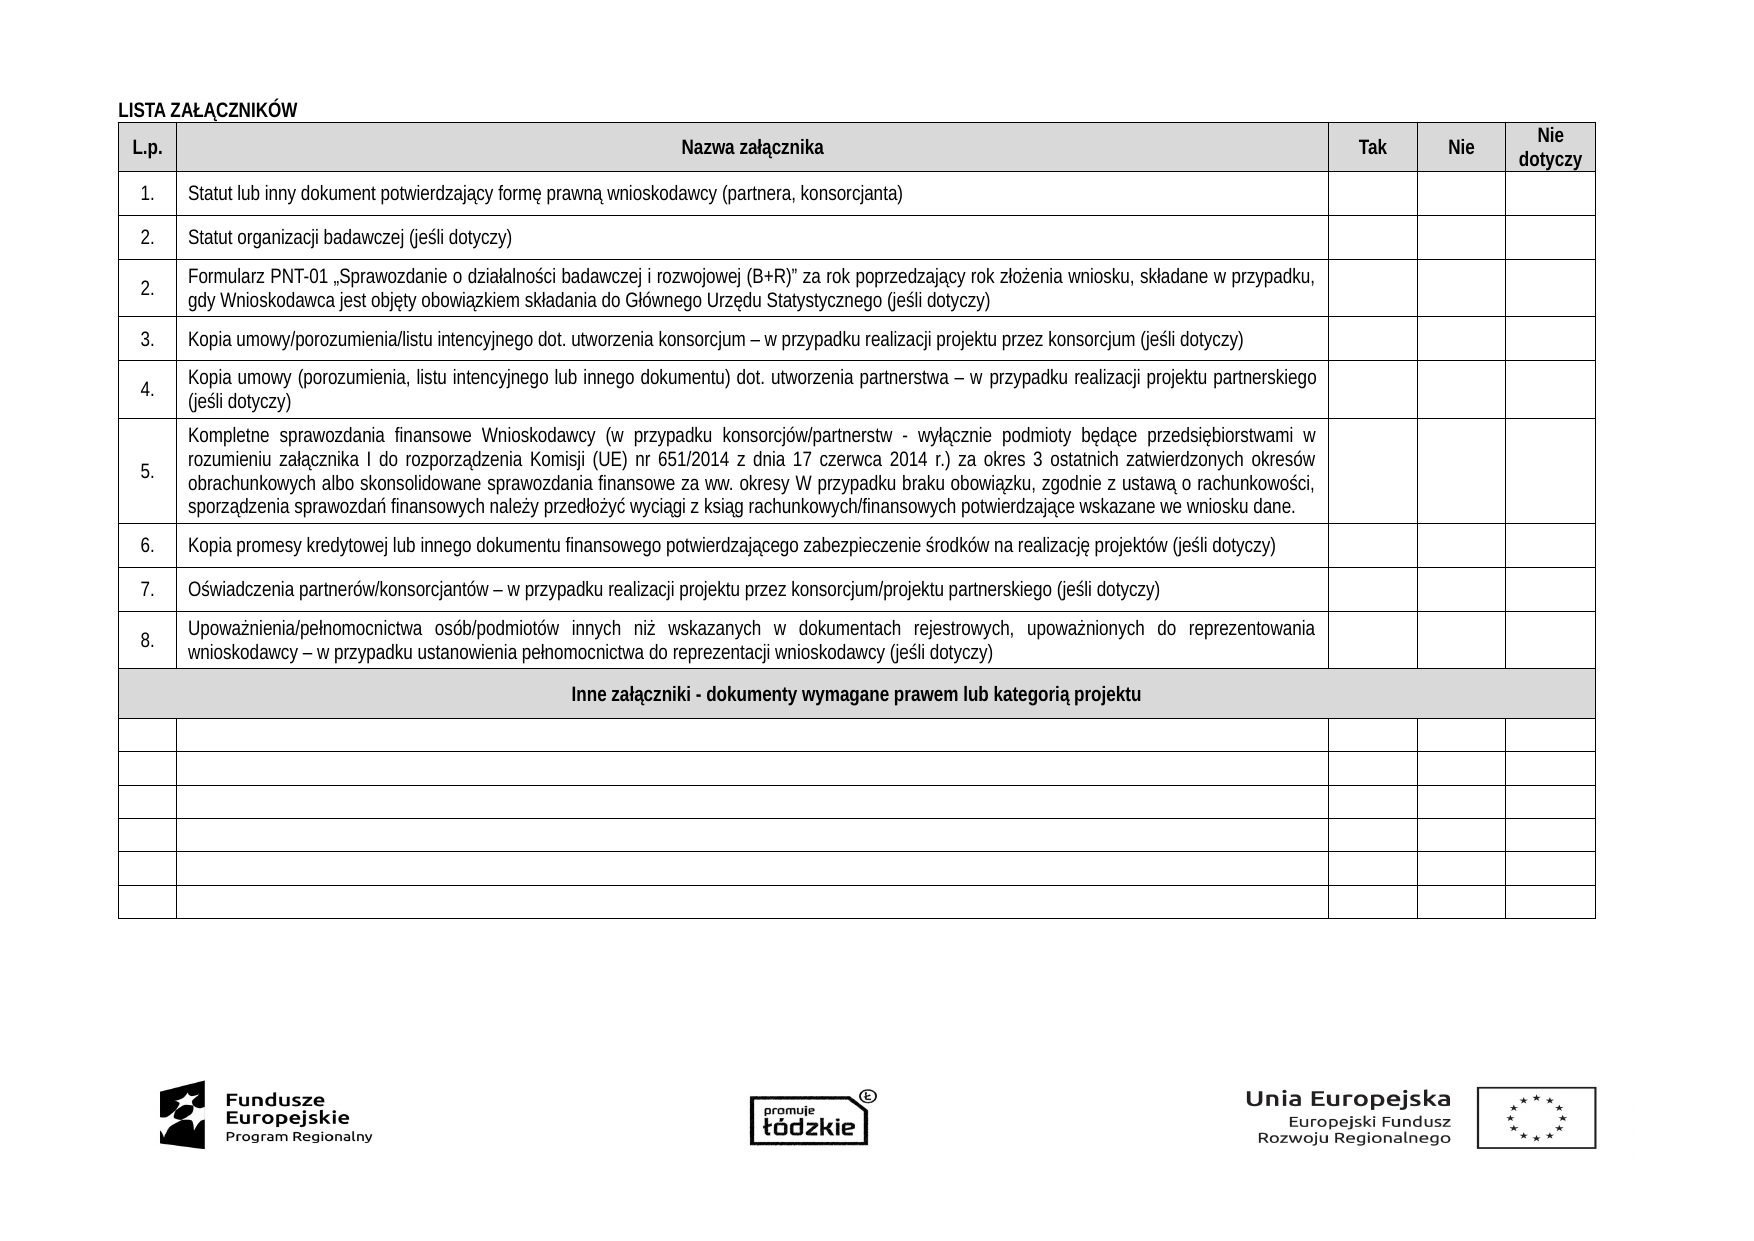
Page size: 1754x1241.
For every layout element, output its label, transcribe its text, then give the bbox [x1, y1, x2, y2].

table_cell 4. [119, 361, 176, 417]
table_cell [1506, 819, 1595, 851]
table_cell [1418, 260, 1505, 316]
table_cell [1329, 317, 1417, 360]
table_cell [1418, 752, 1505, 784]
table_cell [119, 852, 176, 884]
table_cell [1418, 317, 1505, 360]
table_cell [177, 719, 1328, 751]
table_cell [1329, 524, 1417, 567]
table_header Nie dotyczy [1506, 123, 1595, 171]
table_cell [1418, 172, 1505, 215]
table_cell [1329, 361, 1417, 417]
table_cell 2. [119, 260, 176, 316]
table_cell [177, 752, 1328, 784]
table_cell [119, 819, 176, 851]
table_cell Kopia promesy kredytowej lub innego dokumentu finansowego potwierdzającego zabezpieczenie środków na realizację projektów (jeśli dotyczy) [177, 524, 1328, 567]
table_cell [1506, 752, 1595, 784]
table_cell [1506, 317, 1595, 360]
table_cell [1329, 852, 1417, 884]
table_header Nazwa załącznika [177, 123, 1328, 171]
table_cell [177, 819, 1328, 851]
table_cell [1329, 752, 1417, 784]
table_cell [1418, 612, 1505, 668]
table_cell [1418, 216, 1505, 259]
table_cell [1329, 612, 1417, 668]
table_cell [1418, 524, 1505, 567]
table_cell Inne załączniki - dokumenty wymagane prawem lub kategorią projektu [119, 669, 1595, 718]
table_cell [1506, 216, 1595, 259]
table_cell [1329, 886, 1417, 918]
table_header Tak [1329, 123, 1417, 171]
table_cell [177, 852, 1328, 884]
table_cell Kompletne sprawozdania finansowe Wnioskodawcy (w przypadku konsorcjów/partnerstw - wyłącznie podmioty będące przedsiębiorstwami w rozumieniu załącznika I do rozporządzenia Komisji (UE) nr 651/2014 z dnia 17 czerwca 2014 r.) za okres 3 ostatnich zatwierdzonych okresów obrachunkowych albo skonsolidowane sprawozdania finansowe za ww. okresy W przypadku braku obowiązku, zgodnie z ustawą o rachunkowości, sporządzenia sprawozdań finansowych należy przedłożyć wyciągi z ksiąg rachunkowych/finansowych potwierdzające wskazane we wniosku dane. [177, 419, 1328, 523]
table_cell [1506, 172, 1595, 215]
table_cell Oświadczenia partnerów/konsorcjantów – w przypadku realizacji projektu przez konsorcjum/projektu partnerskiego (jeśli dotyczy) [177, 568, 1328, 611]
table_cell Upoważnienia/pełnomocnictwa osób/podmiotów innych niż wskazanych w dokumentach rejestrowych, upoważnionych do reprezentowania wnioskodawcy – w przypadku ustanowienia pełnomocnictwa do reprezentacji wnioskodawcy (jeśli dotyczy) [177, 612, 1328, 668]
table_cell [1418, 886, 1505, 918]
table_cell Formularz PNT-01 „Sprawozdanie o działalności badawczej i rozwojowej (B+R)” za rok poprzedzający rok złożenia wniosku, składane w przypadku, gdy Wnioskodawca jest objęty obowiązkiem składania do Głównego Urzędu Statystycznego (jeśli dotyczy) [177, 260, 1328, 316]
table_cell [1329, 260, 1417, 316]
text LISTA ZAŁĄCZNIKÓW [118, 98, 1636, 122]
table_cell [1329, 719, 1417, 751]
table_cell [1329, 216, 1417, 259]
table_cell 7. [119, 568, 176, 611]
table_cell [1329, 419, 1417, 523]
table_cell [1329, 568, 1417, 611]
table_cell [1329, 786, 1417, 818]
picture [118, 1080, 1636, 1167]
table_cell [119, 719, 176, 751]
table_cell [119, 786, 176, 818]
table_cell [1418, 786, 1505, 818]
table_cell [1418, 852, 1505, 884]
table_cell [1506, 568, 1595, 611]
table_cell 8. [119, 612, 176, 668]
table_cell [119, 752, 176, 784]
table_cell [1418, 568, 1505, 611]
table_cell 5. [119, 419, 176, 523]
table_cell 3. [119, 317, 176, 360]
table_cell [177, 886, 1328, 918]
table_cell [1506, 786, 1595, 818]
table_header Nie [1418, 123, 1505, 171]
table_cell [1418, 419, 1505, 523]
table_cell 6. [119, 524, 176, 567]
table_cell [1329, 819, 1417, 851]
table_cell [119, 886, 176, 918]
table_cell Statut lub inny dokument potwierdzający formę prawną wnioskodawcy (partnera, konsorcjanta) [177, 172, 1328, 215]
table_cell [1506, 524, 1595, 567]
table_cell Kopia umowy/porozumienia/listu intencyjnego dot. utworzenia konsorcjum – w przypadku realizacji projektu przez konsorcjum (jeśli dotyczy) [177, 317, 1328, 360]
table_cell [177, 786, 1328, 818]
table_cell 1. [119, 172, 176, 215]
table_cell [1329, 172, 1417, 215]
table_cell [1418, 819, 1505, 851]
table_cell [1506, 852, 1595, 884]
table_cell Statut organizacji badawczej (jeśli dotyczy) [177, 216, 1328, 259]
table_cell [1506, 260, 1595, 316]
table_cell [1506, 419, 1595, 523]
table_cell [1506, 612, 1595, 668]
table_cell [1418, 361, 1505, 417]
table_cell [1506, 361, 1595, 417]
table_header L.p. [119, 123, 176, 171]
table_cell [1506, 719, 1595, 751]
table_cell 2. [119, 216, 176, 259]
table_cell [1418, 719, 1505, 751]
table_cell [1506, 886, 1595, 918]
table_cell Kopia umowy (porozumienia, listu intencyjnego lub innego dokumentu) dot. utworzenia partnerstwa – w przypadku realizacji projektu partnerskiego (jeśli dotyczy) [177, 361, 1328, 417]
